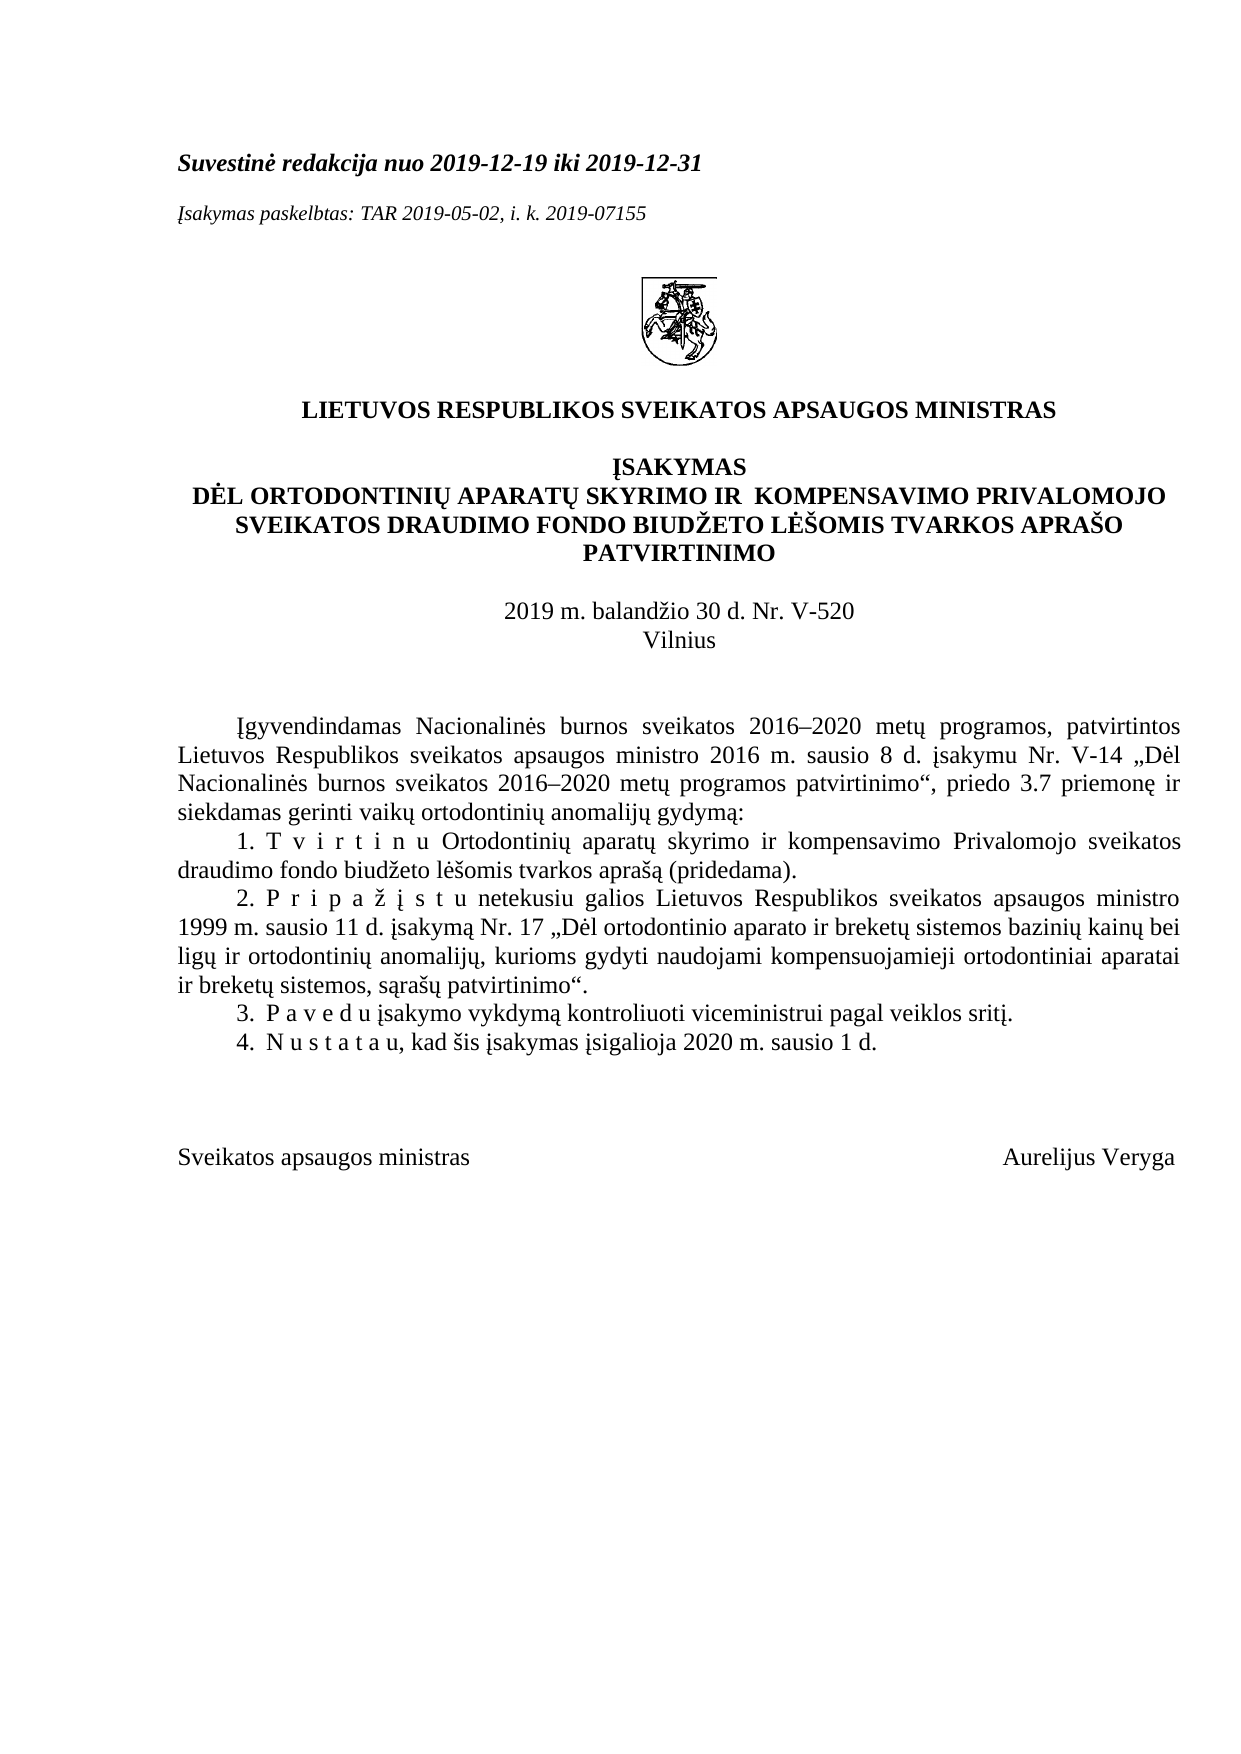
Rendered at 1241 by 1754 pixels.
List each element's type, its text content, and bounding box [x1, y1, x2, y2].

text Suvestinė redakcija nuo 2019-12-19 iki 2019-12-31 [177, 148, 1181, 176]
text Sveikatos apsaugos ministras Aurelijus Veryga [177, 1142, 1181, 1171]
text ĮSAKYMAS [177, 452, 1181, 481]
text Įsakymas paskelbtas: TAR 2019-05-02, i. k. 2019-07155 [177, 201, 1181, 224]
text Vilnius [177, 625, 1181, 653]
text 2019 m. balandžio 30 d. Nr. V-520 [177, 596, 1181, 625]
text LIETUVOS RESPUBLIKOS SVEIKATOS APSAUGOS MINISTRAS [177, 395, 1181, 423]
text 3. P a v e d u įsakymo vykdymą kontroliuoti viceministrui pagal veiklos sritį. [177, 998, 1181, 1027]
text 2. P r i p a ž į s t u netekusiu galios Lietuvos Respublikos sveikatos apsaugos ministro 1999 m. sausio 11 d. įsakymą Nr. 17 „Dėl ortodontinio aparato ir breketų sistemos bazinių kainų bei ligų ir ortodontinių anomalijų, kurioms gydyti naudojami kompensuojamieji ortodontiniai aparatai ir breketų sistemos, sąrašų patvirtinimo“. [177, 883, 1181, 998]
text 4. N u s t a t a u, kad šis įsakymas įsigalioja 2020 m. sausio 1 d. [177, 1027, 1181, 1056]
text PATVIRTINIMO [177, 538, 1181, 567]
text Įgyvendindamas Nacionalinės burnos sveikatos 2016–2020 metų programos, patvirtintos Lietuvos Respublikos sveikatos apsaugos ministro 2016 m. sausio 8 d. įsakymu Nr. V-14 „Dėl Nacionalinės burnos sveikatos 2016–2020 metų programos patvirtinimo“, priedo 3.7 priemonę ir siekdamas gerinti vaikų ortodontinių anomalijų gydymą: [177, 711, 1181, 826]
text DĖL ORTODONTINIŲ APARATŲ SKYRIMO IR KOMPENSAVIMO PRIVALOMOJO SVEIKATOS DRAUDIMO FONDO BIUDŽETO LĖŠOMIS TVARKOS APRAŠO [177, 481, 1181, 538]
text 1. T v i r t i n u Ortodontinių aparatų skyrimo ir kompensavimo Privalomojo sveikatos draudimo fondo biudžeto lėšomis tvarkos aprašą (pridedama). [177, 826, 1181, 883]
